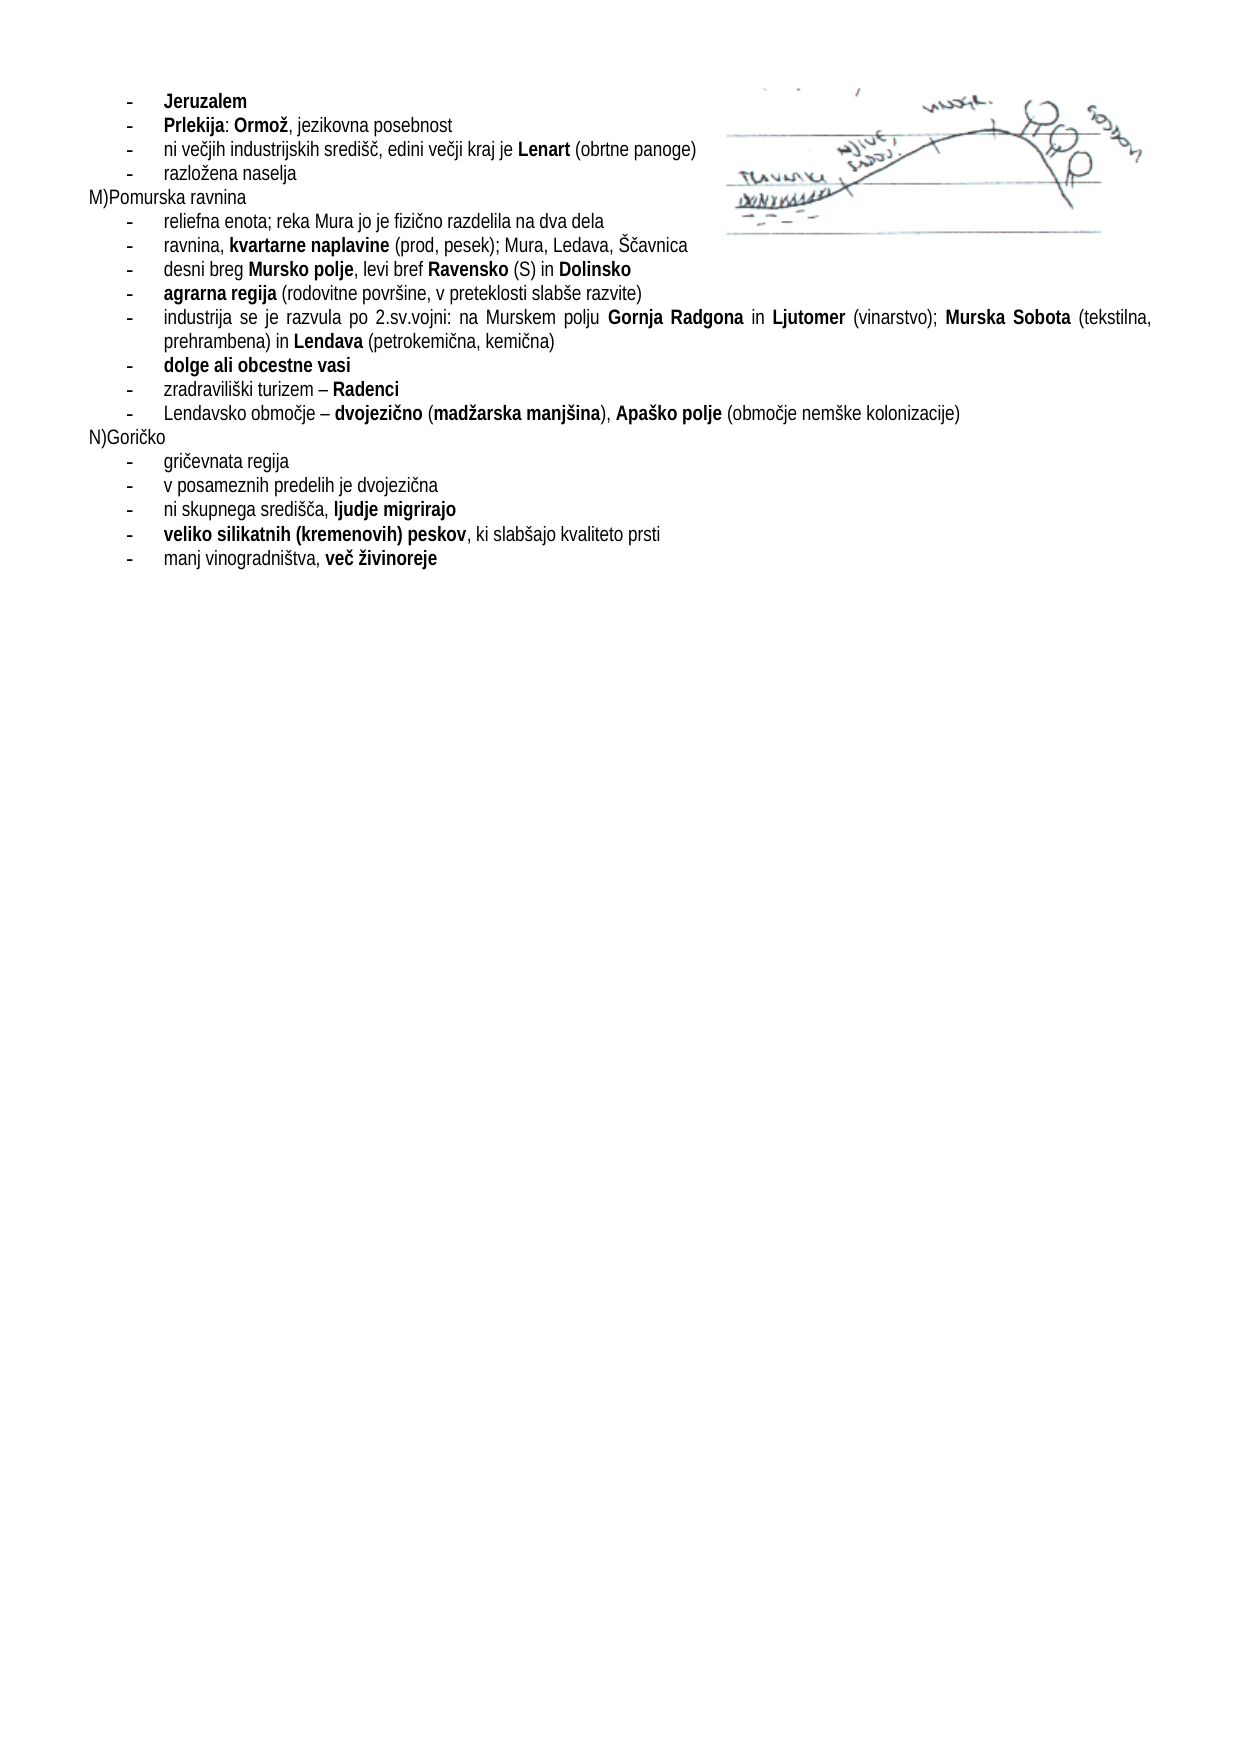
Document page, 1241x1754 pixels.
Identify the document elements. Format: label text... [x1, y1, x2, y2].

list desni breg Mursko polje, levi bref Ravensko (S) in Dolinsko [126, 257, 1152, 281]
list razložena naselja [126, 161, 726, 185]
list ni večjih industrijskih središč, edini večji kraj je Lenart (obrtne panoge) [126, 137, 726, 161]
picture [726, 88, 1158, 242]
text M)Pomurska ravnina [89, 185, 726, 209]
list Lendavsko območje – dvojezično (madžarska manjšina), Apaško polje (območje nemške kolonizacije) [126, 401, 1152, 425]
list manj vinogradništva, več živinoreje [126, 546, 1152, 569]
list Prlekija: Ormož, jezikovna posebnost [126, 113, 726, 137]
list ni skupnega središča, ljudje migrirajo [126, 497, 1152, 521]
list zradraviliški turizem – Radenci [126, 377, 1152, 401]
list veliko silikatnih (kremenovih) peskov, ki slabšajo kvaliteto prsti [126, 521, 1152, 546]
list Jeruzalem [126, 89, 726, 113]
list gričevnata regija [126, 449, 1152, 473]
list dolge ali obcestne vasi [126, 353, 1152, 377]
list industrija se je razvula po 2.sv.vojni: na Murskem polju Gornja Radgona in Ljutomer (vinarstvo); Murska Sobota (tekstilna, prehrambena) in Lendava (petrokemična, kemična) [126, 305, 1152, 353]
list agrarna regija (rodovitne površine, v preteklosti slabše razvite) [126, 281, 1152, 305]
list v posameznih predelih je dvojezična [126, 473, 1152, 497]
text N)Goričko [89, 425, 1152, 449]
list reliefna enota; reka Mura jo je fizično razdelila na dva dela [126, 209, 726, 233]
list ravnina, kvartarne naplavine (prod, pesek); Mura, Ledava, Ščavnica [126, 233, 1152, 257]
